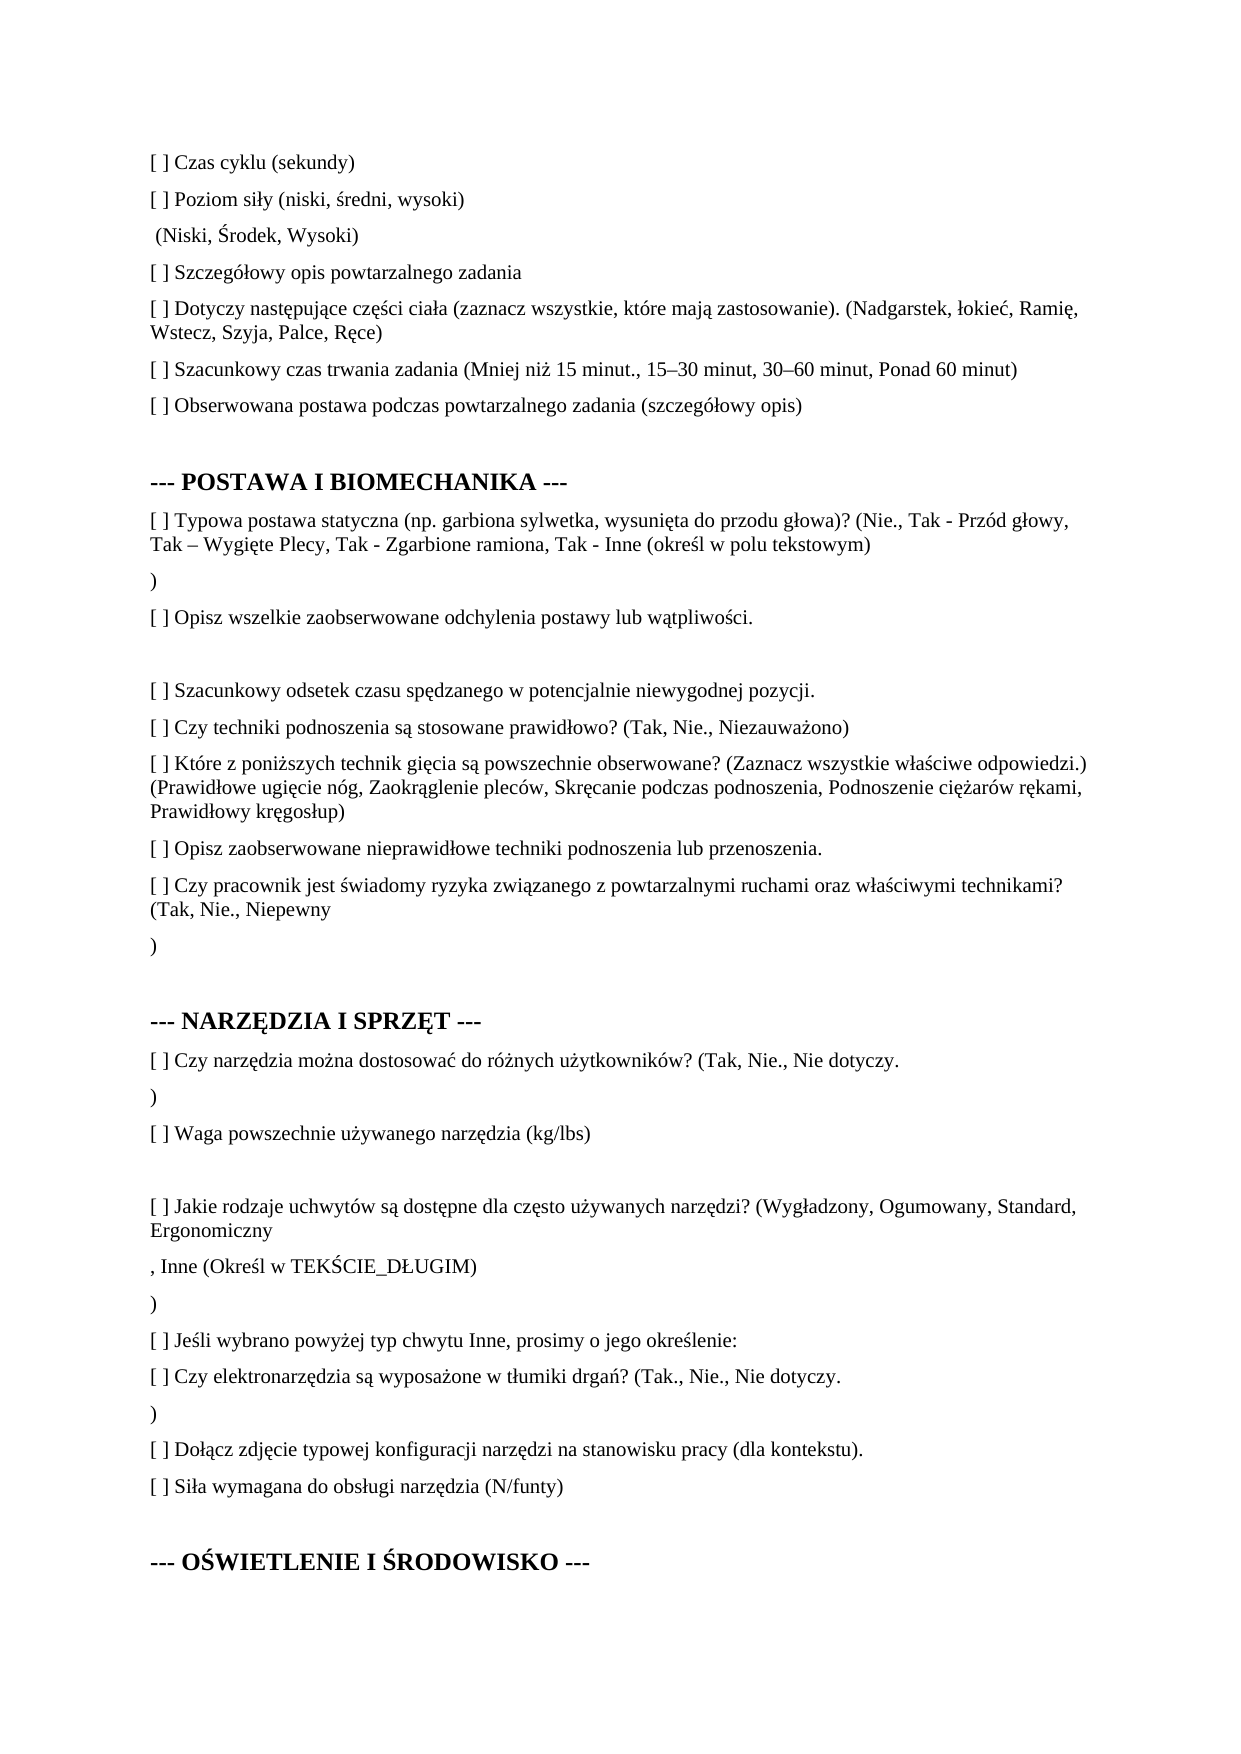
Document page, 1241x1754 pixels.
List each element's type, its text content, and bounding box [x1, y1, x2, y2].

text [ ] Siła wymagana do obsługi narzędzia (N/funty) [150, 1474, 1090, 1498]
text --- NARZĘDZIA I SPRZĘT --- [150, 1006, 1090, 1035]
text ) [150, 1084, 1090, 1108]
text [ ] Jakie rodzaje uchwytów są dostępne dla często używanych narzędzi? (Wygładzony, Ogumowany, Standard, Ergonomiczny [150, 1194, 1090, 1242]
text [ ] Które z poniższych technik gięcia są powszechnie obserwowane? (Zaznacz wszystkie właściwe odpowiedzi.) (Prawidłowe ugięcie nóg, Zaokrąglenie pleców, Skręcanie podczas podnoszenia, Podnoszenie ciężarów rękami, Prawidłowy kręgosłup) [150, 751, 1090, 823]
text ) [150, 568, 1090, 592]
text [ ] Poziom siły (niski, średni, wysoki) [150, 187, 1090, 211]
text [ ] Szczegółowy opis powtarzalnego zadania [150, 260, 1090, 284]
text [ ] Szacunkowy czas trwania zadania (Mniej niż 15 minut., 15–30 minut, 30–60 minut, Ponad 60 minut) [150, 357, 1090, 381]
text (Niski, Środek, Wysoki) [150, 223, 1090, 247]
text [ ] Czas cyklu (sekundy) [150, 150, 1090, 174]
text [ ] Opisz zaobserwowane nieprawidłowe techniki podnoszenia lub przenoszenia. [150, 836, 1090, 860]
text --- POSTAWA I BIOMECHANIKA --- [150, 467, 1090, 495]
text ) [150, 1401, 1090, 1425]
text [ ] Obserwowana postawa podczas powtarzalnego zadania (szczegółowy opis) [150, 393, 1090, 417]
text [ ] Czy techniki podnoszenia są stosowane prawidłowo? (Tak, Nie., Niezauważono) [150, 715, 1090, 739]
text [ ] Dołącz zdjęcie typowej konfiguracji narzędzi na stanowisku pracy (dla kontekstu). [150, 1437, 1090, 1461]
text --- OŚWIETLENIE I ŚRODOWISKO --- [150, 1547, 1090, 1576]
text ) [150, 933, 1090, 957]
text , Inne (Określ w TEKŚCIE_DŁUGIM) [150, 1254, 1090, 1278]
text [ ] Opisz wszelkie zaobserwowane odchylenia postawy lub wątpliwości. [150, 605, 1090, 629]
text [ ] Jeśli wybrano powyżej typ chwytu Inne, prosimy o jego określenie: [150, 1327, 1090, 1352]
text [ ] Waga powszechnie używanego narzędzia (kg/lbs) [150, 1121, 1090, 1145]
text [ ] Dotyczy następujące części ciała (zaznacz wszystkie, które mają zastosowanie). (Nadgarstek, łokieć, Ramię, Wstecz, Szyja, Palce, Ręce) [150, 296, 1090, 344]
text ) [150, 1291, 1090, 1315]
text [ ] Szacunkowy odsetek czasu spędzanego w potencjalnie niewygodnej pozycji. [150, 678, 1090, 702]
text [ ] Czy elektronarzędzia są wyposażone w tłumiki drgań? (Tak., Nie., Nie dotyczy. [150, 1364, 1090, 1388]
text [ ] Czy pracownik jest świadomy ryzyka związanego z powtarzalnymi ruchami oraz właściwymi technikami? (Tak, Nie., Niepewny [150, 872, 1090, 921]
text [ ] Czy narzędzia można dostosować do różnych użytkowników? (Tak, Nie., Nie dotyczy. [150, 1047, 1090, 1072]
text [ ] Typowa postawa statyczna (np. garbiona sylwetka, wysunięta do przodu głowa)? (Nie., Tak - Przód głowy, Tak – Wygięte Plecy, Tak - Zgarbione ramiona, Tak - Inne (określ w polu tekstowym) [150, 508, 1090, 556]
